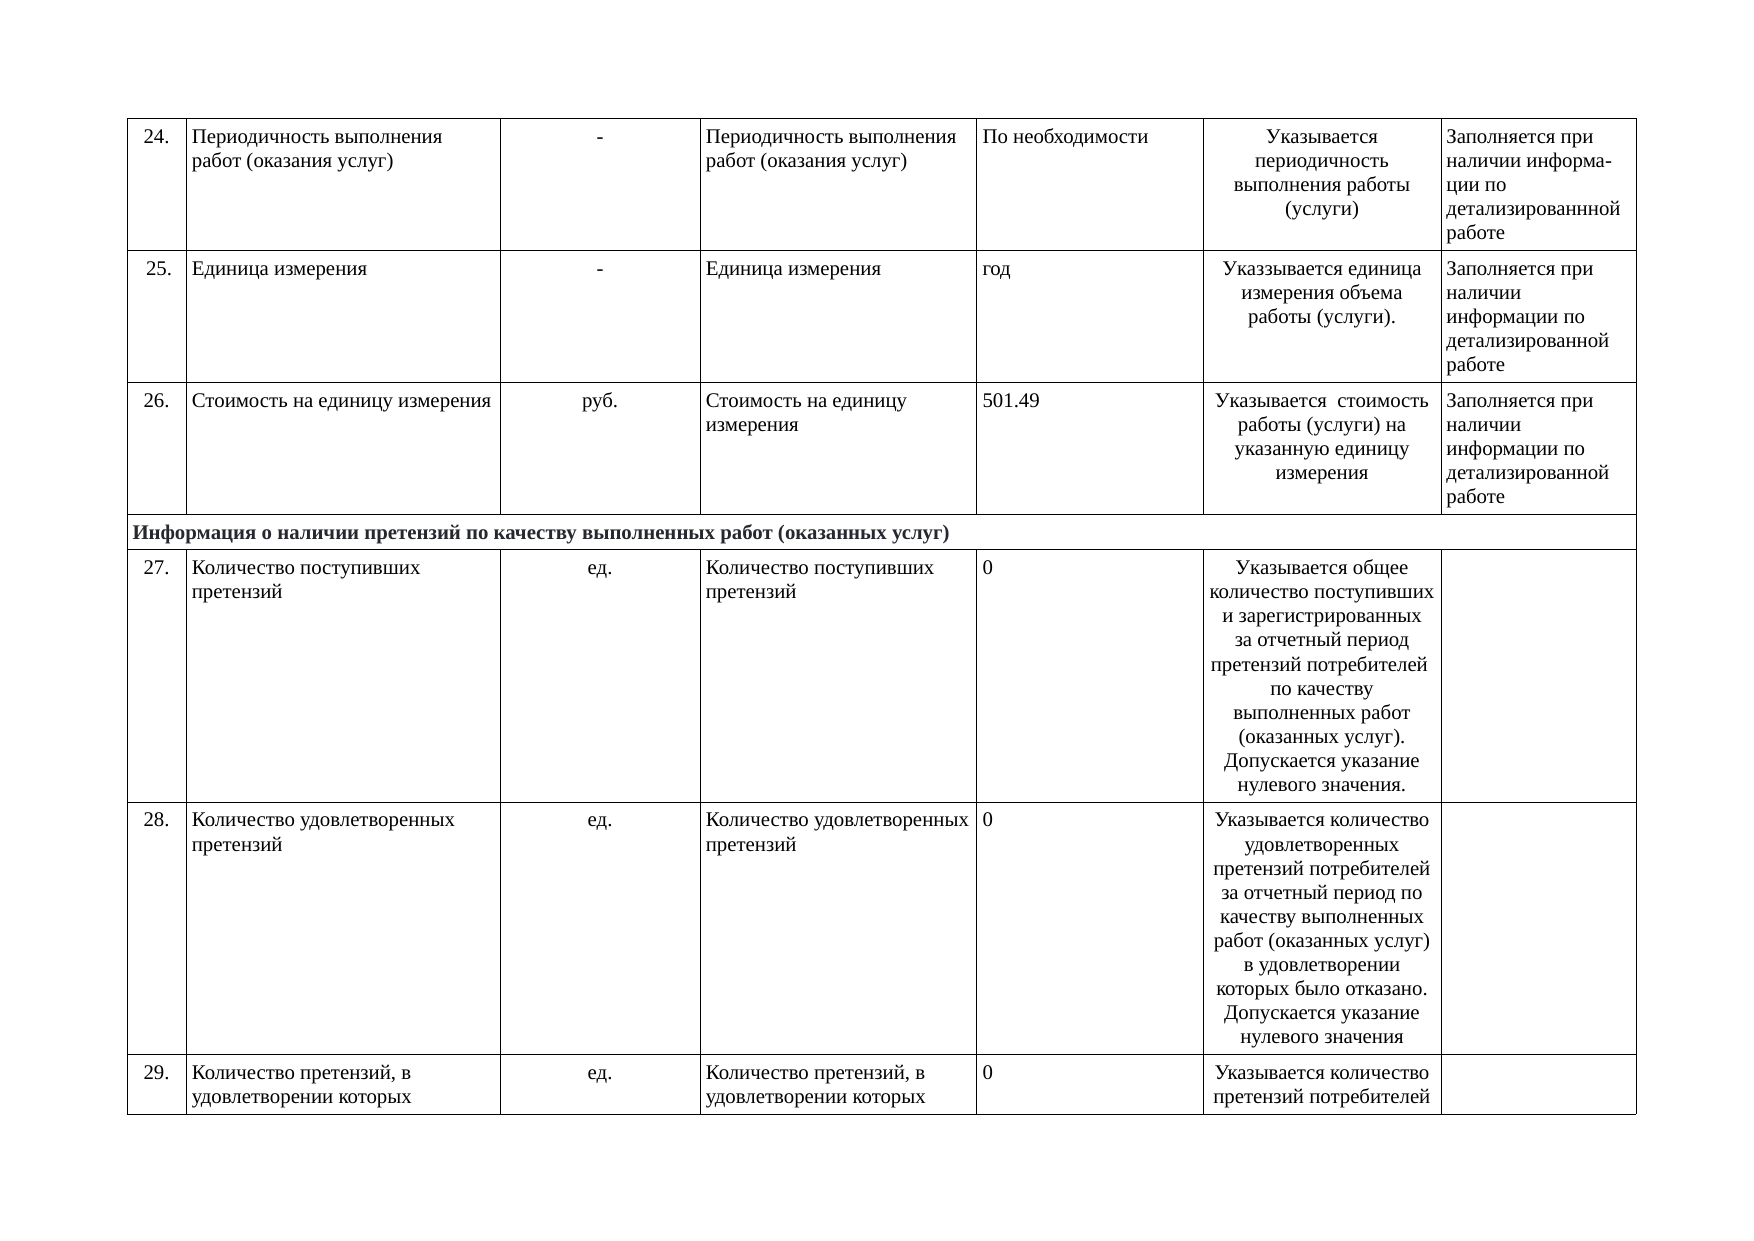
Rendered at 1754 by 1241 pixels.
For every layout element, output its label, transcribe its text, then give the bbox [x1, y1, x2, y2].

table_cell [1442, 550, 1636, 802]
table_cell Периодичность выполнения работ (оказания услуг) [701, 119, 976, 250]
table_cell По необходимости [977, 119, 1203, 250]
table_cell Указывается периодичность выполнения работы (услуги) [1204, 119, 1441, 250]
table_cell год [977, 251, 1203, 382]
table_cell 0 [977, 550, 1203, 802]
table_cell Заполняется при наличии информа- ции по детализированнной работе [1442, 119, 1636, 250]
table_cell Количество поступивших претензий [187, 550, 500, 802]
table_cell Указывается количество претензий потребителей [1204, 1055, 1441, 1113]
table_cell Информация о наличии претензий по качеству выполненных работ (оказанных услуг) [128, 515, 1636, 549]
table_cell Заполняется при наличии информации по детализированной работе [1442, 383, 1636, 514]
table_cell Стоимость на единицу измерения [187, 383, 500, 514]
table_cell - [501, 119, 700, 250]
table_cell Количество претензий, в удовлетворении которых [187, 1055, 500, 1113]
table_cell Единица измерения [701, 251, 976, 382]
table_cell Количество удовлетворенных претензий [187, 803, 500, 1054]
table_cell Количество претензий, в удовлетворении которых [701, 1055, 976, 1113]
table_cell Указывается количество удовлетворенных претензий потребителей за отчетный период по качеству выполненных работ (оказанных услуг) в удовлетворении которых было отказано. Допускается указание нулевого значения [1204, 803, 1441, 1054]
table_cell Единица измерения [187, 251, 500, 382]
table_cell Указывается общее количество поступивших и зарегистрированных за отчетный период претензий потребителей по качеству выполненных работ (оказанных услуг). Допускается указание нулевого значения. [1204, 550, 1441, 802]
table_cell [1442, 803, 1636, 1054]
table_cell ед. [501, 550, 700, 802]
table_cell 0 [977, 1055, 1203, 1113]
table_cell Стоимость на единицу измерения [701, 383, 976, 514]
table_cell Указзывается единица измерения объема работы (услуги). [1204, 251, 1441, 382]
table_cell 25. [128, 251, 186, 382]
table_cell ед. [501, 1055, 700, 1113]
table_cell руб. [501, 383, 700, 514]
table_cell Указывается стоимость работы (услуги) на указанную единицу измерения [1204, 383, 1441, 514]
table_cell 28. [128, 803, 186, 1054]
table_cell [1442, 1055, 1636, 1113]
table_cell 0 [977, 803, 1203, 1054]
table_cell 29. [128, 1055, 186, 1113]
table_cell Периодичность выполнения работ (оказания услуг) [187, 119, 500, 250]
table_cell 27. [128, 550, 186, 802]
table_cell 26. [128, 383, 186, 514]
table_cell - [501, 251, 700, 382]
table_cell Количество поступивших претензий [701, 550, 976, 802]
table_cell ед. [501, 803, 700, 1054]
table_cell 24. [128, 119, 186, 250]
table_cell Количество удовлетворенных претензий [701, 803, 976, 1054]
table_cell Заполняется при наличии информации по детализированной работе [1442, 251, 1636, 382]
table_cell 501,49 [977, 383, 1203, 514]
